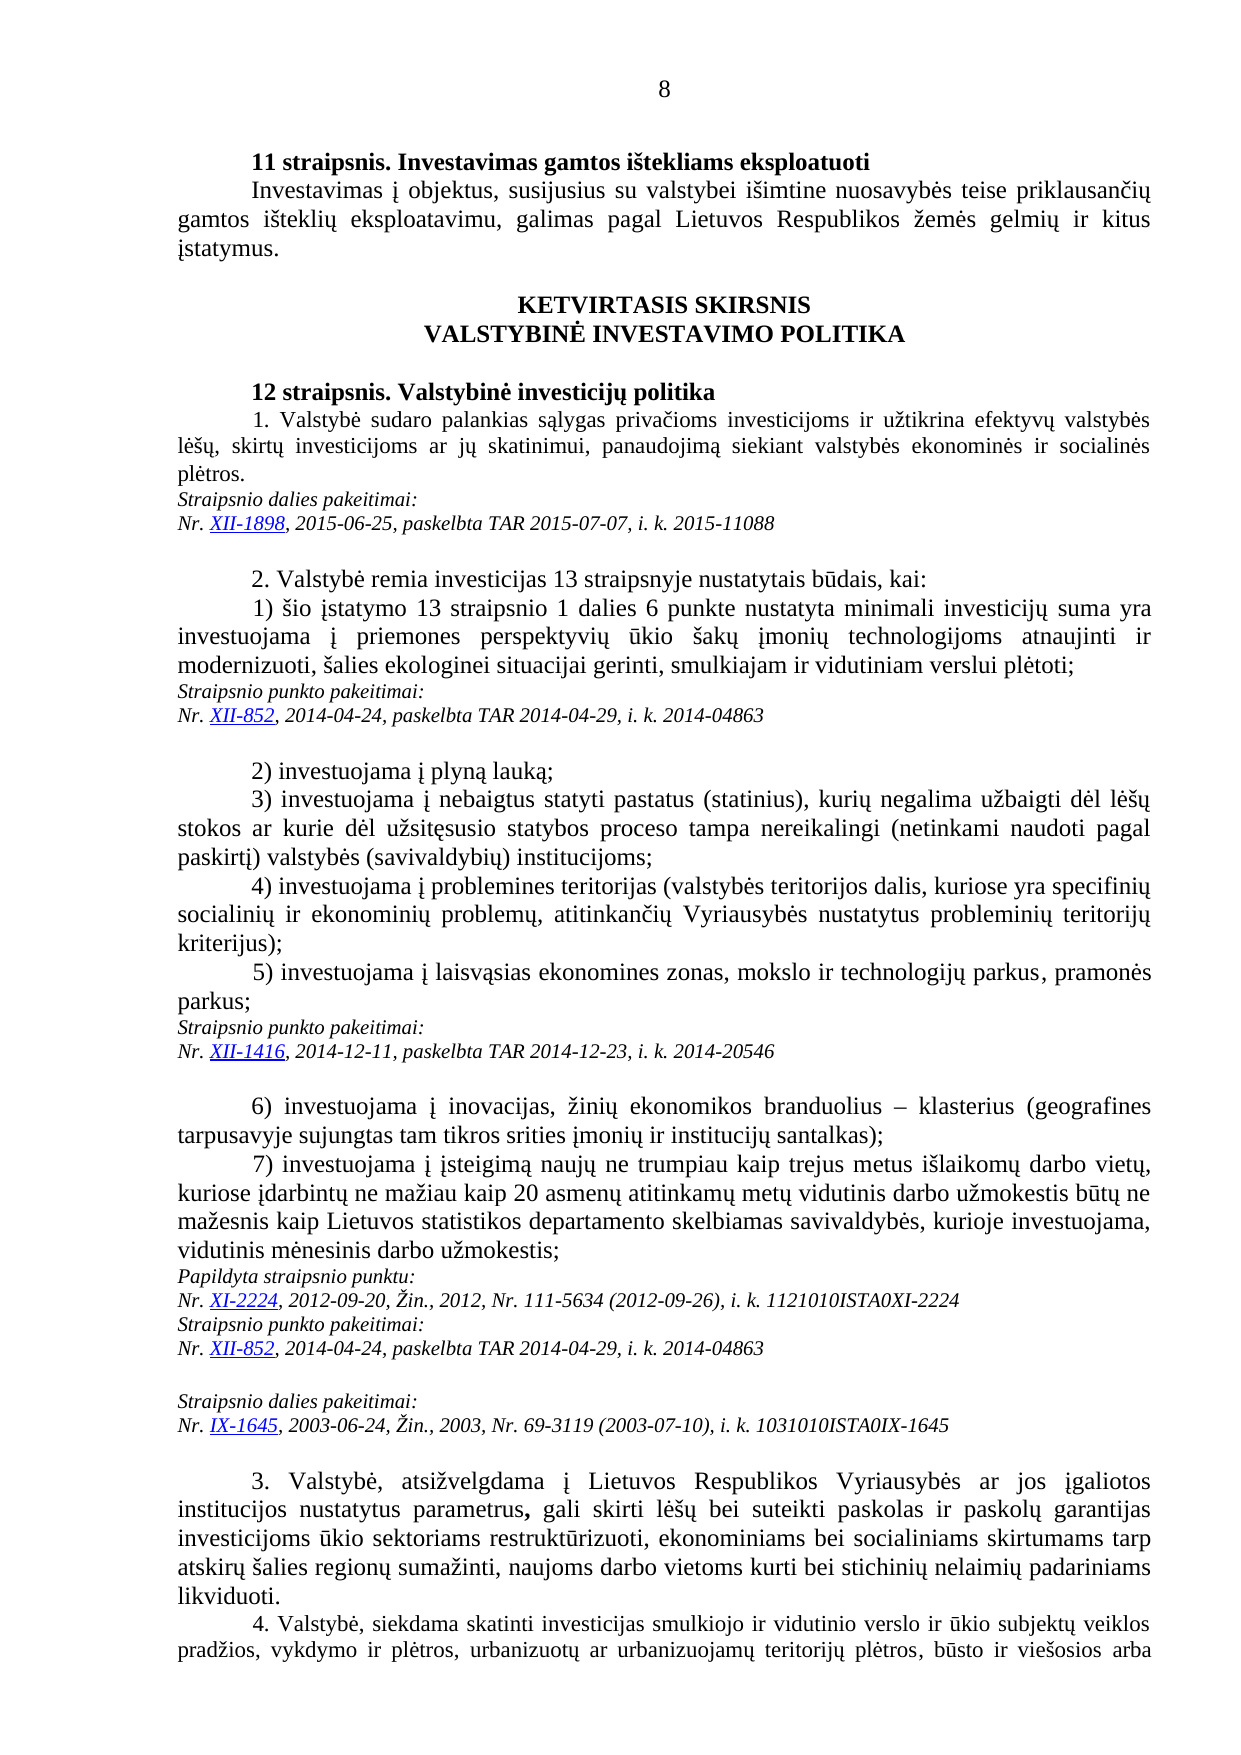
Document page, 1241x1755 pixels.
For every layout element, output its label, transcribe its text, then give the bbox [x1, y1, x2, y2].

text Papildyta straipsnio punktu: [177, 1264, 1152, 1288]
text VALSTYBINĖ INVESTAVIMO POLITIKA [177, 319, 1152, 348]
text 5) investuojama į laisvąsias ekonomines zonas, mokslo ir technologijų parkus, pramonės parkus; [177, 957, 1152, 1014]
text Nr. XII-1416, 2014-12-11, paskelbta TAR 2014-12-23, i. k. 2014-20546 [177, 1039, 1152, 1063]
text 6) investuojama į inovacijas, žinių ekonomikos branduolius – klasterius (geografines tarpusavyje sujungtas tam tikros srities įmonių ir institucijų santalkas); [177, 1091, 1152, 1149]
text Investavimas į objektus, susijusius su valstybei išimtine nuosavybės teise priklausančių gamtos išteklių eksploatavimu, galimas pagal Lietuvos Respublikos žemės gelmių ir kitus įstatymus. [177, 176, 1152, 262]
text KETVIRTASIS SKIRSNIS [177, 291, 1152, 319]
text 11 straipsnis. Investavimas gamtos ištekliams eksploatuoti [177, 147, 1152, 176]
text Nr. XI-2224, 2012-09-20, Žin., 2012, Nr. 111-5634 (2012-09-26), i. k. 1121010ISTA0XI-2224 [177, 1288, 1152, 1312]
text 2. Valstybė remia investicijas 13 straipsnyje nustatytais būdais, kai: [177, 564, 1152, 593]
text 2) investuojama į plyną lauką; [177, 756, 1152, 784]
text Straipsnio punkto pakeitimai: [177, 679, 1152, 703]
text Nr. XII-852, 2014-04-24, paskelbta TAR 2014-04-29, i. k. 2014-04863 [177, 703, 1152, 727]
text Nr. XII-852, 2014-04-24, paskelbta TAR 2014-04-29, i. k. 2014-04863 [177, 1336, 1152, 1360]
text 3) investuojama į nebaigtus statyti pastatus (statinius), kurių negalima užbaigti dėl lėšų stokos ar kurie dėl užsitęsusio statybos proceso tampa nereikalingi (netinkami naudoti pagal paskirtį) valstybės (savivaldybių) institucijoms; [177, 784, 1152, 871]
text 7) investuojama į įsteigimą naujų ne trumpiau kaip trejus metus išlaikomų darbo vietų, kuriose įdarbintų ne mažiau kaip 20 asmenų atitinkamų metų vidutinis darbo užmokestis būtų ne mažesnis kaip Lietuvos statistikos departamento skelbiamas savivaldybės, kurioje investuojama, vidutinis mėnesinis darbo užmokestis; [177, 1149, 1152, 1264]
text 3. Valstybė, atsižvelgdama į Lietuvos Respublikos Vyriausybės ar jos įgaliotos institucijos nustatytus parametrus, gali skirti lėšų bei suteikti paskolas ir paskolų garantijas investicijoms ūkio sektoriams restruktūrizuoti, ekonominiams bei socialiniams skirtumams tarp atskirų šalies regionų sumažinti, naujoms darbo vietoms kurti bei stichinių nelaimių padariniams likviduoti. [177, 1466, 1152, 1609]
text Straipsnio punkto pakeitimai: [177, 1014, 1152, 1039]
text 1) šio įstatymo 13 straipsnio 1 dalies 6 punkte nustatyta minimali investicijų suma yra investuojama į priemones perspektyvių ūkio šakų įmonių technologijoms atnaujinti ir modernizuoti, šalies ekologinei situacijai gerinti, smulkiajam ir vidutiniam verslui plėtoti; [177, 593, 1152, 679]
text 4. Valstybė, siekdama skatinti investicijas smulkiojo ir vidutinio verslo ir ūkio subjektų veiklos pradžios, vykdymo ir plėtros, urbanizuotų ar urbanizuojamų teritorijų plėtros, būsto ir viešosios arba [177, 1609, 1152, 1662]
text Nr. IX-1645, 2003-06-24, Žin., 2003, Nr. 69-3119 (2003-07-10), i. k. 1031010ISTA0IX-1645 [177, 1413, 1152, 1437]
text 12 straipsnis. Valstybinė investicijų politika [177, 377, 1152, 406]
text Straipsnio punkto pakeitimai: [177, 1312, 1152, 1336]
text Straipsnio dalies pakeitimai: [177, 1389, 1152, 1413]
text Nr. XII-1898, 2015-06-25, paskelbta TAR 2015-07-07, i. k. 2015-11088 [177, 511, 1152, 535]
text 1. Valstybė sudaro palankias sąlygas privačioms investicijoms ir užtikrina efektyvų valstybės lėšų, skirtų investicijoms ar jų skatinimui, panaudojimą siekiant valstybės ekonominės ir socialinės plėtros. [177, 406, 1152, 487]
text Straipsnio dalies pakeitimai: [177, 487, 1152, 511]
text 4) investuojama į problemines teritorijas (valstybės teritorijos dalis, kuriose yra specifinių socialinių ir ekonominių problemų, atitinkančių Vyriausybės nustatytus probleminių teritorijų kriterijus); [177, 871, 1152, 957]
